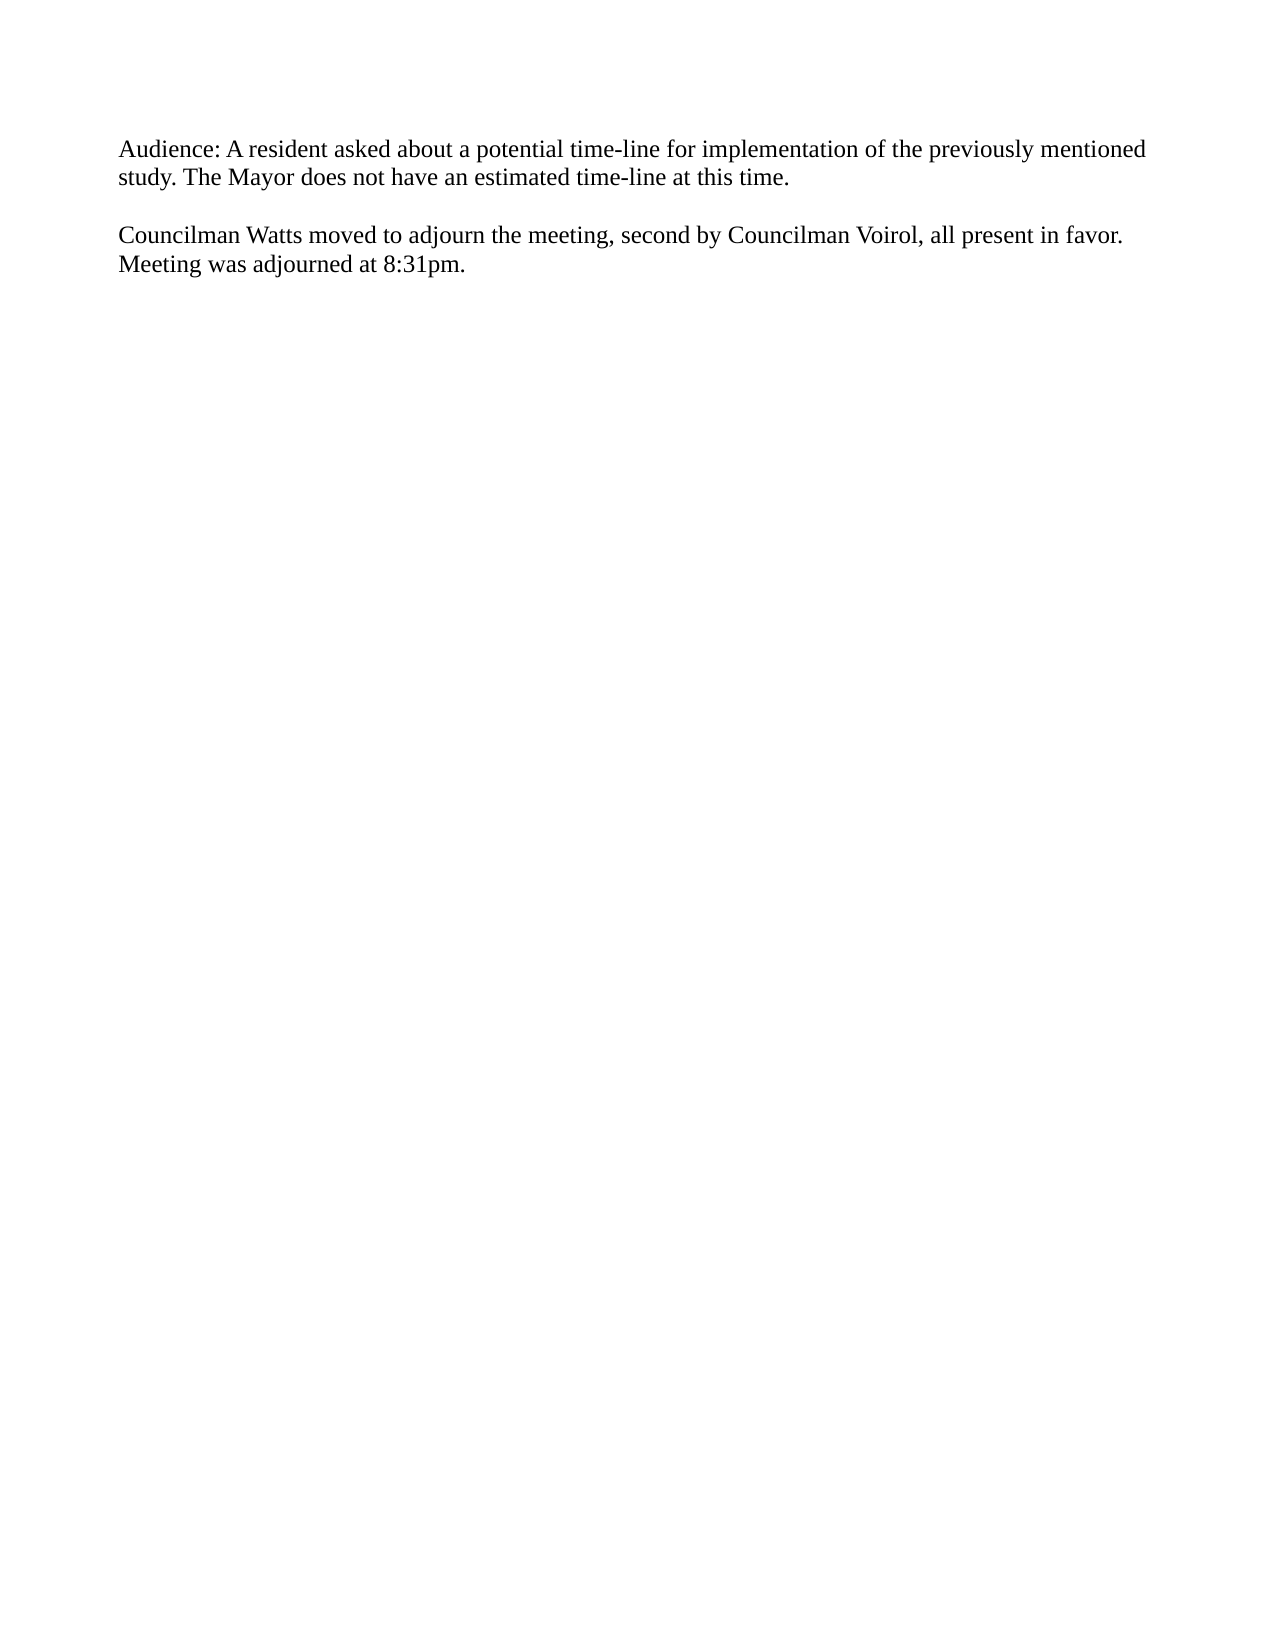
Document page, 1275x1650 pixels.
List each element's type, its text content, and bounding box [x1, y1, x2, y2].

text Audience: A resident asked about a potential time-line for implementation of the previously mentioned study. The Mayor does not have an estimated time-line at this time. [118, 134, 1157, 191]
text Councilman Watts moved to adjourn the meeting, second by Councilman Voirol, all present in favor. Meeting was adjourned at 8:31pm. [118, 220, 1157, 277]
